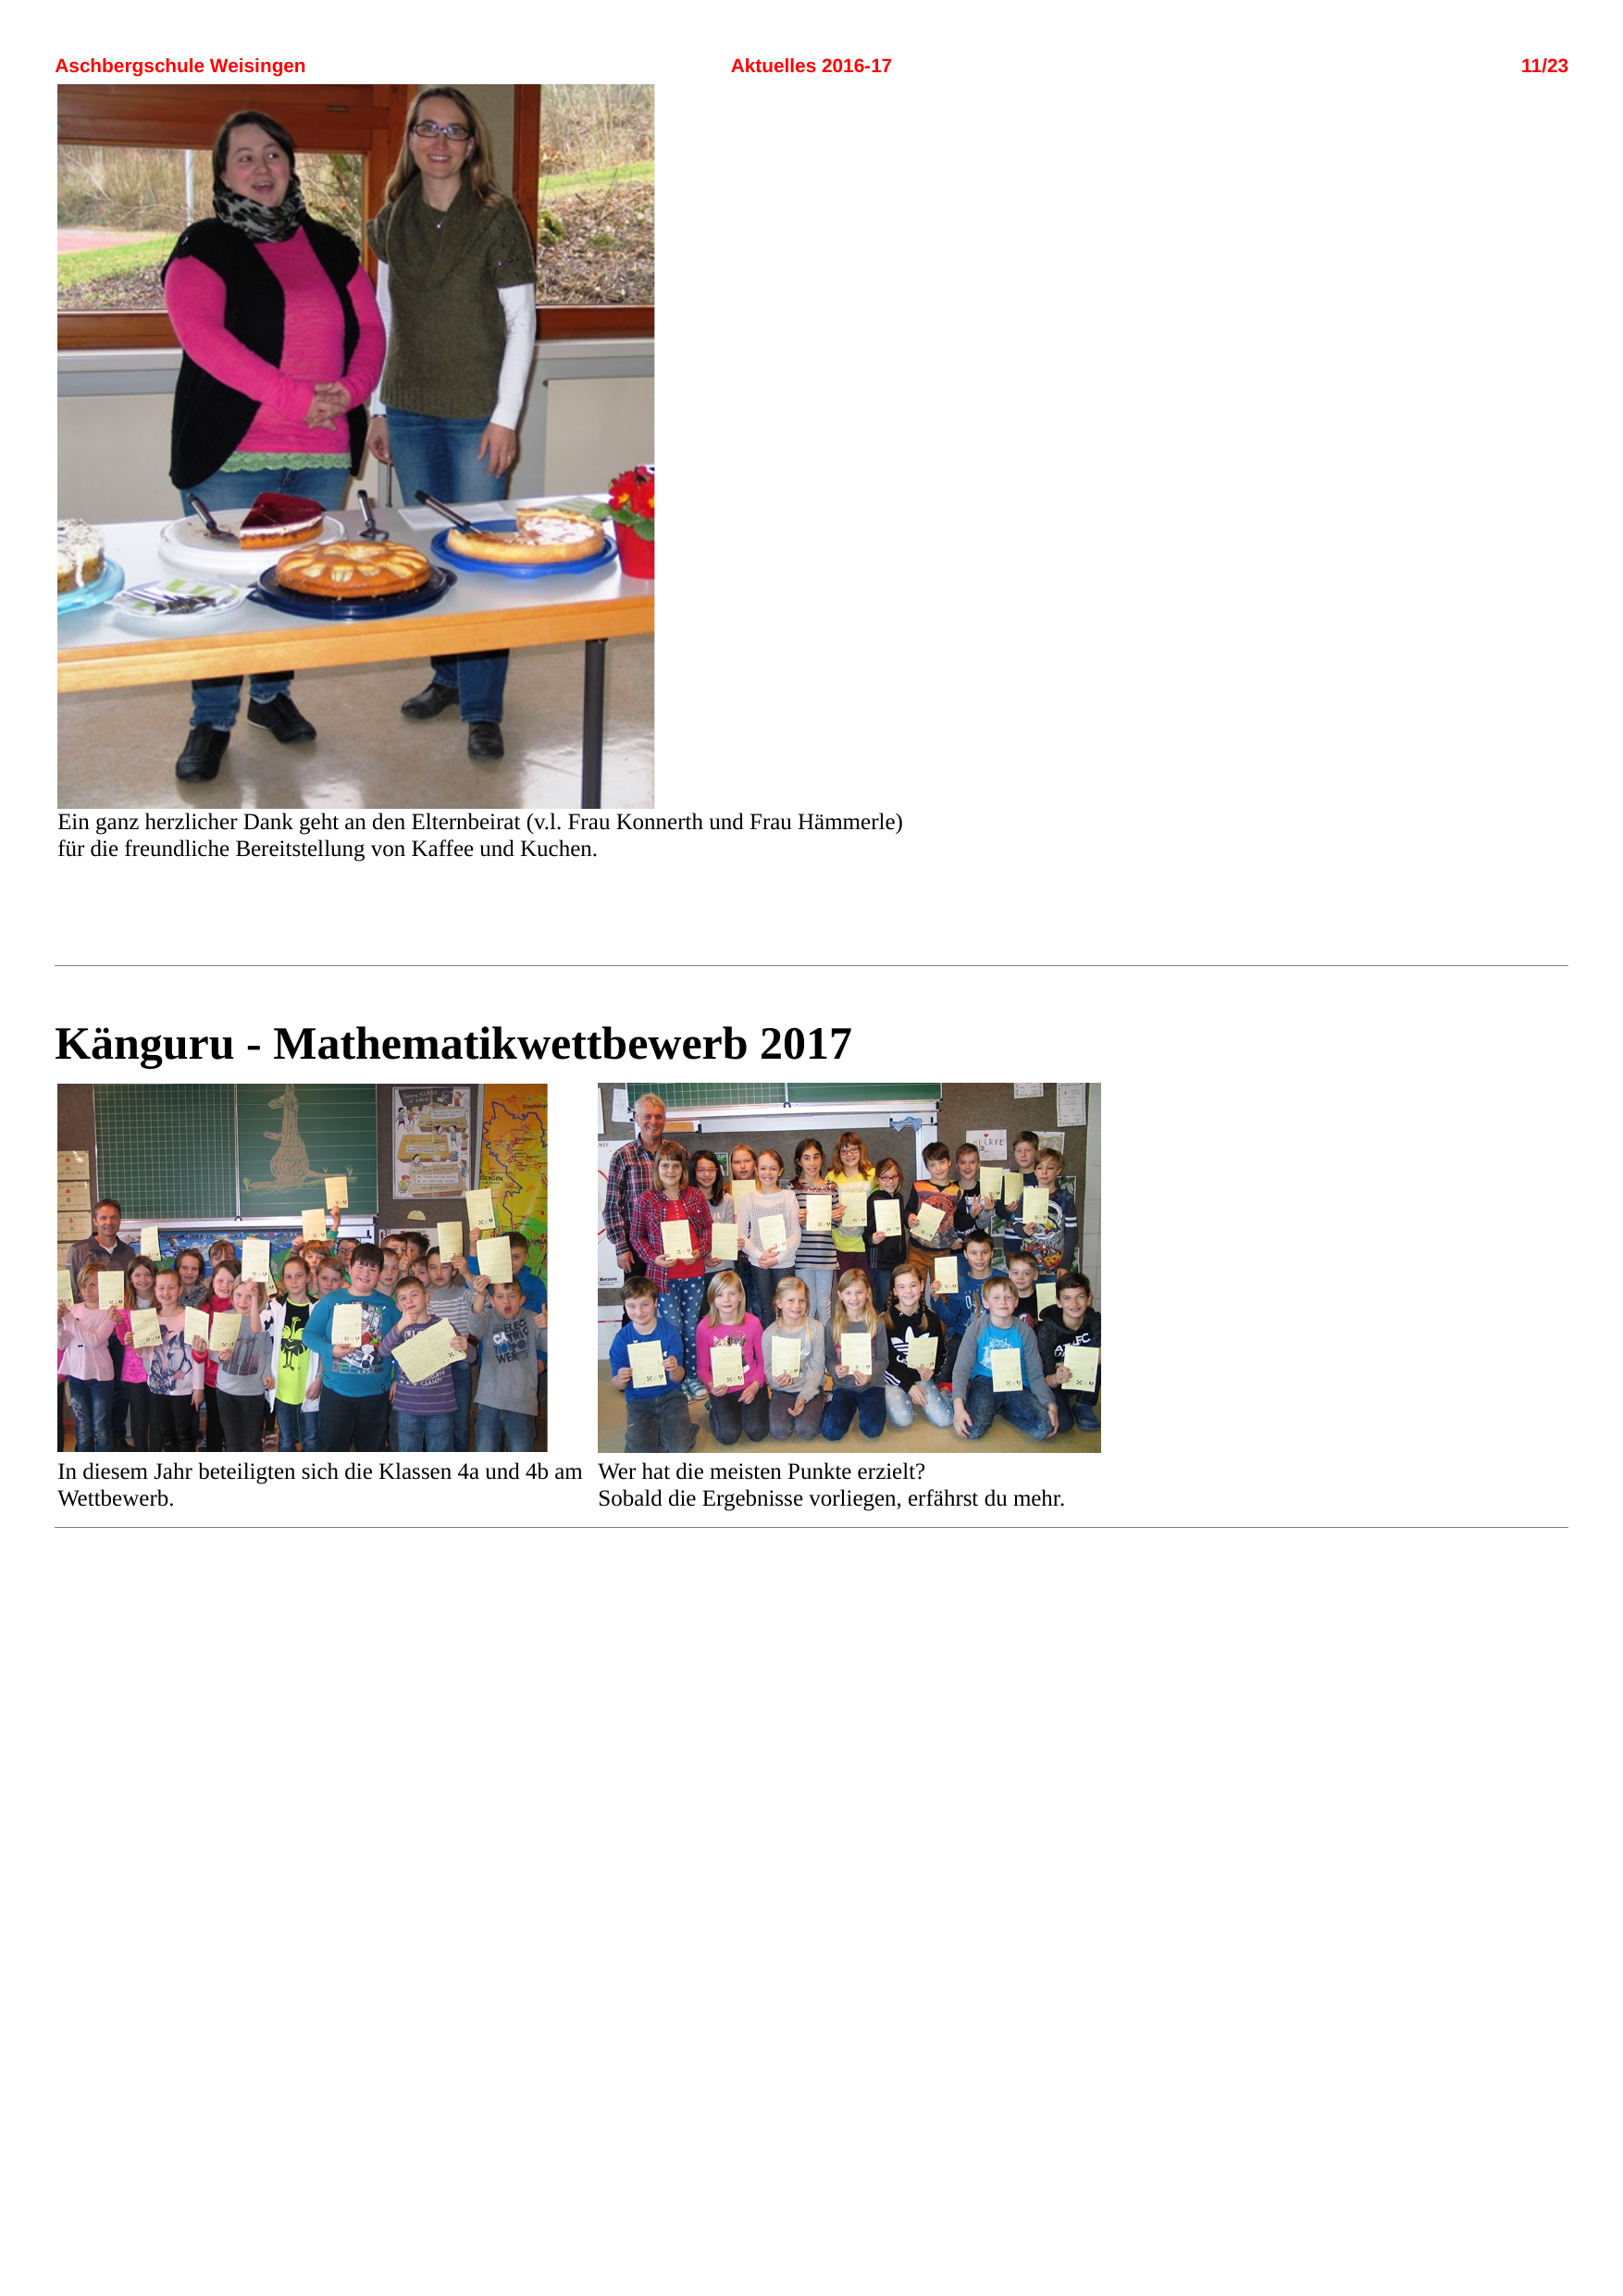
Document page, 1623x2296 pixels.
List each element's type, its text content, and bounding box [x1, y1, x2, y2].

table_cell In diesem Jahr beteiligten sich die Klassen 4a und 4b am Wettbewerb. [55, 1455, 595, 1513]
picture [57, 84, 655, 809]
table_cell Wer hat die meisten Punkte erzielt? Sobald die Ergebnisse vorliegen, erfährst du mehr. [595, 1455, 1111, 1513]
table_header [595, 1081, 1111, 1455]
picture [598, 1083, 1101, 1453]
table_header Ein ganz herzlicher Dank geht an den Elternbeirat (v.l. Frau Konnerth und Frau Hämmerle) für die freundliche Bereitstellung von Kaffee und Kuchen. [55, 82, 909, 863]
subtitle Känguru - Mathematikwettbewerb 2017 [55, 1016, 1568, 1069]
table_header [910, 82, 927, 863]
picture [57, 1084, 548, 1452]
table_header [55, 1081, 595, 1455]
